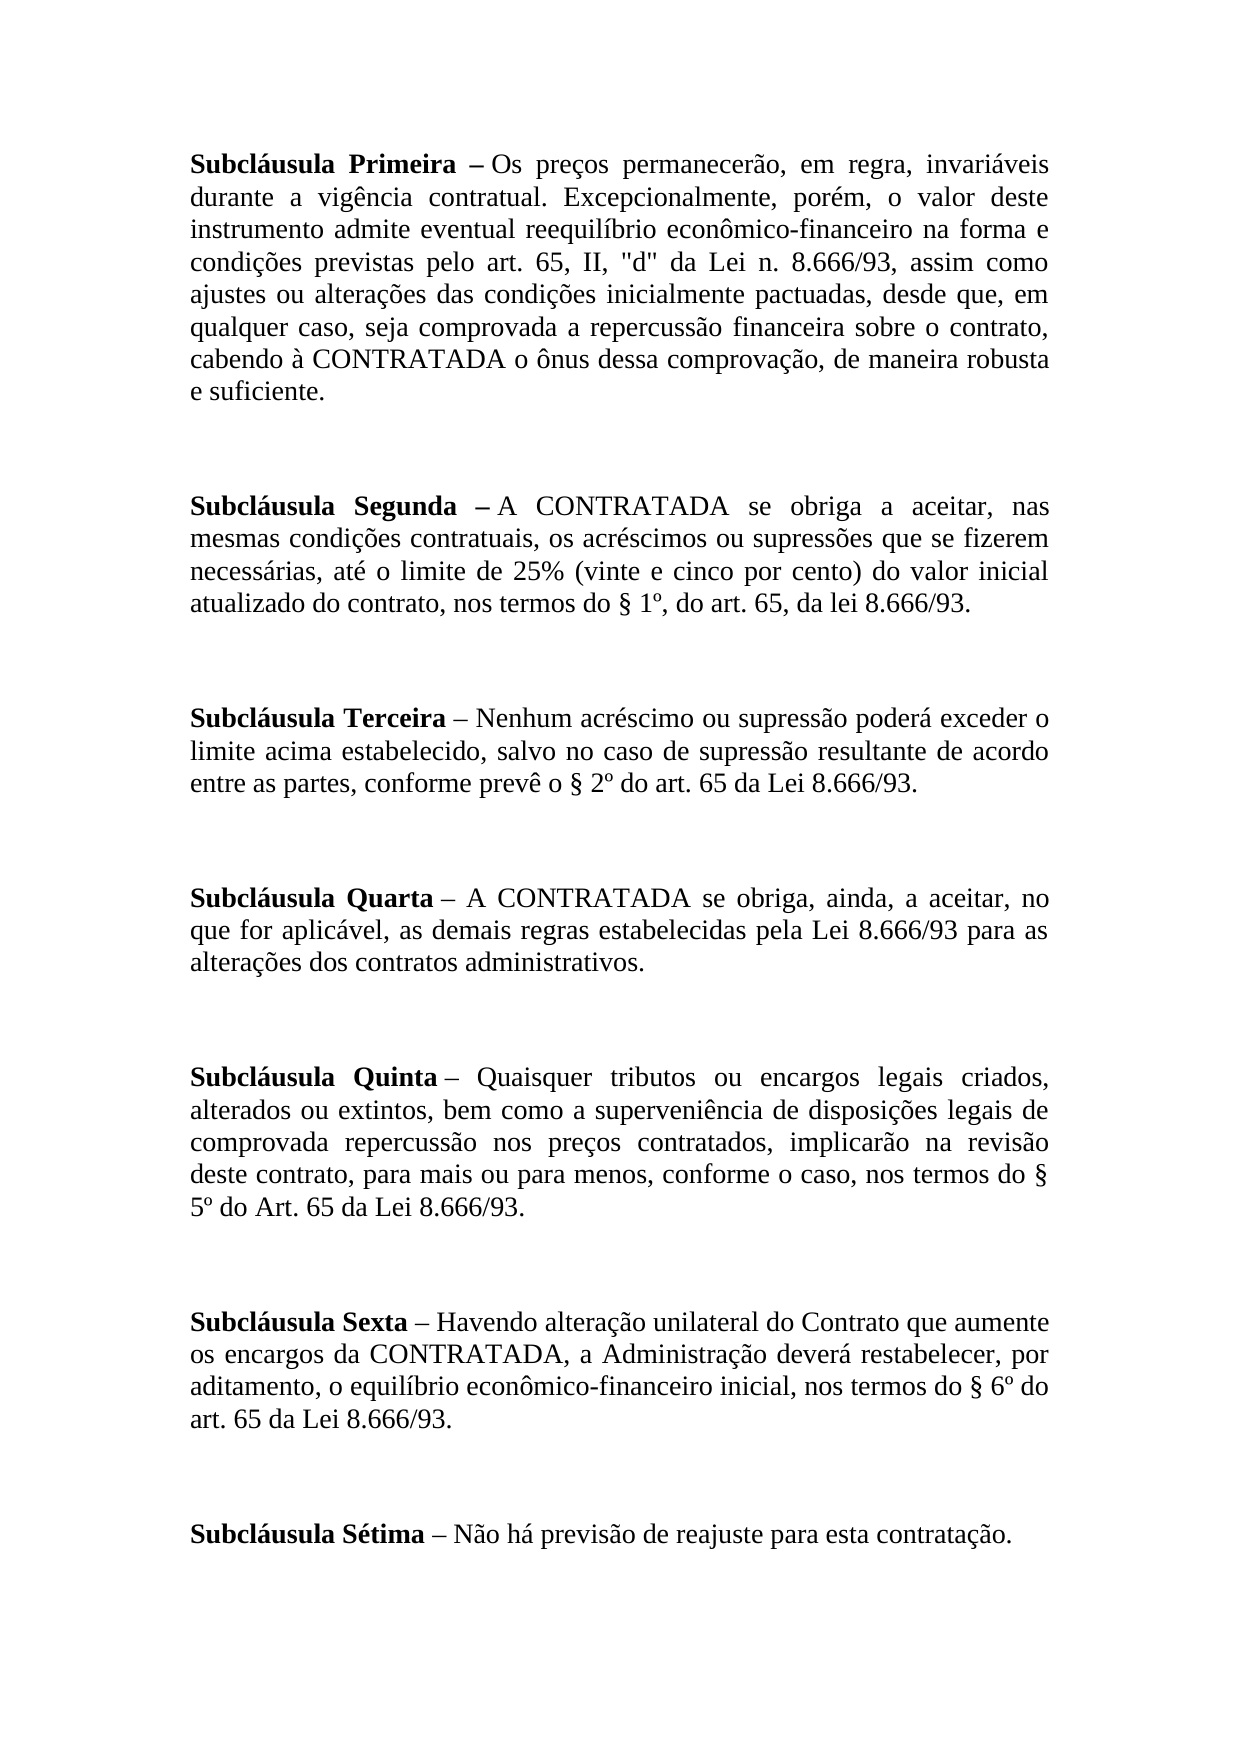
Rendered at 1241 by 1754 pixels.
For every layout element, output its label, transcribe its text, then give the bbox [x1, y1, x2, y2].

text Subcláusula Segunda – A CONTRATADA se obriga a aceitar, nas mesmas condições contratuais, os acréscimos ou supressões que se fizerem necessárias, até o limite de 25% (vinte e cinco por cento) do valor inicial atualizado do contrato, nos termos do § 1º, do art. 65, da lei 8.666/93. [190, 489, 1051, 619]
text Subcláusula Sexta – Havendo alteração unilateral do Contrato que aumente os encargos da CONTRATADA, a Administração deverá restabelecer, por aditamento, o equilíbrio econômico-financeiro inicial, nos termos do § 6º do art. 65 da Lei 8.666/93. [190, 1305, 1051, 1434]
text Subcláusula Quarta – A CONTRATADA se obriga, ainda, a aceitar, no que for aplicável, as demais regras estabelecidas pela Lei 8.666/93 para as alterações dos contratos administrativos. [190, 881, 1051, 978]
text Subcláusula Sétima – Não há previsão de reajuste para esta contratação. [190, 1517, 1051, 1549]
text Subcláusula Terceira – Nenhum acréscimo ou supressão poderá exceder o limite acima estabelecido, salvo no caso de supressão resultante de acordo entre as partes, conforme prevê o § 2º do art. 65 da Lei 8.666/93. [190, 701, 1051, 798]
text Subcláusula Primeira – Os preços permanecerão, em regra, invariáveis durante a vigência contratual. Excepcionalmente, porém, o valor deste instrumento admite eventual reequilíbrio econômico-financeiro na forma e condições previstas pelo art. 65, II, "d" da Lei n. 8.666/93, assim como ajustes ou alterações das condições inicialmente pactuadas, desde que, em qualquer caso, seja comprovada a repercussão financeira sobre o contrato, cabendo à CONTRATADA o ônus dessa comprovação, de maneira robusta e suficiente. [190, 148, 1051, 407]
text Subcláusula Quinta – Quaisquer tributos ou encargos legais criados, alterados ou extintos, bem como a superveniência de disposições legais de comprovada repercussão nos preços contratados, implicarão na revisão deste contrato, para mais ou para menos, conforme o caso, nos termos do § 5º do Art. 65 da Lei 8.666/93. [190, 1060, 1051, 1222]
